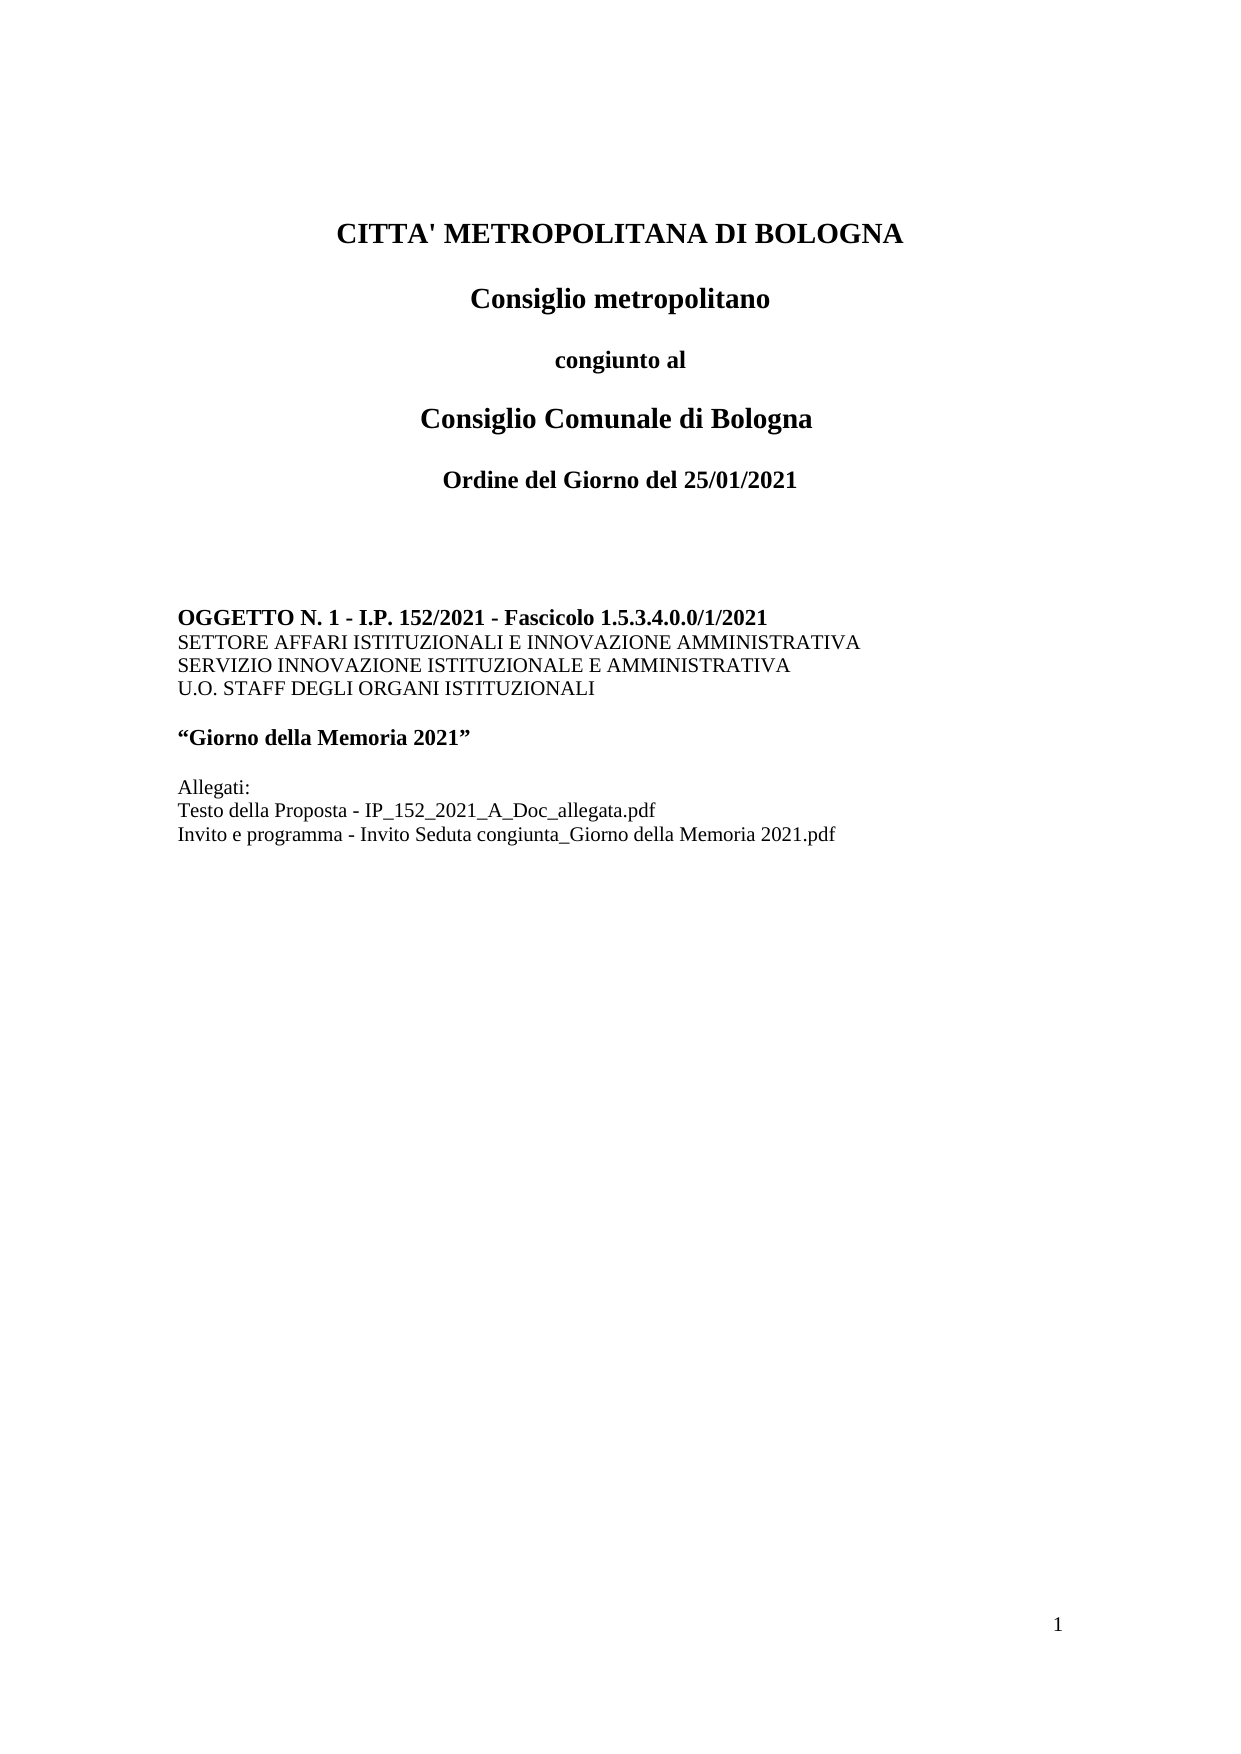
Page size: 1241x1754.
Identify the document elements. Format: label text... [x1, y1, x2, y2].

text Testo della Proposta - IP_152_2021_A_Doc_allegata.pdf [177, 799, 1063, 822]
text SERVIZIO INNOVAZIONE ISTITUZIONALE E AMMINISTRATIVA [177, 654, 1063, 677]
text Invito e programma - Invito Seduta congiunta_Giorno della Memoria 2021.pdf [177, 822, 1063, 846]
text CITTA' METROPOLITANA DI BOLOGNA [177, 217, 1063, 250]
text SETTORE AFFARI ISTITUZIONALI E INNOVAZIONE AMMINISTRATIVA [177, 631, 1063, 654]
text U.O. STAFF DEGLI ORGANI ISTITUZIONALI [177, 677, 1063, 700]
text Allegati: [177, 776, 1063, 799]
text Ordine del Giorno del 25/01/2021 [177, 467, 1063, 494]
text Consiglio metropolitano [177, 282, 1063, 314]
text Consiglio Comunale di Bologna [177, 402, 1063, 434]
text congiunto al [177, 347, 1063, 374]
text “Giorno della Memoria 2021” [177, 725, 1063, 751]
text OGGETTO N. 1 - I.P. 152/2021 - Fascicolo 1.5.3.4.0.0/1/2021 [177, 605, 1063, 631]
